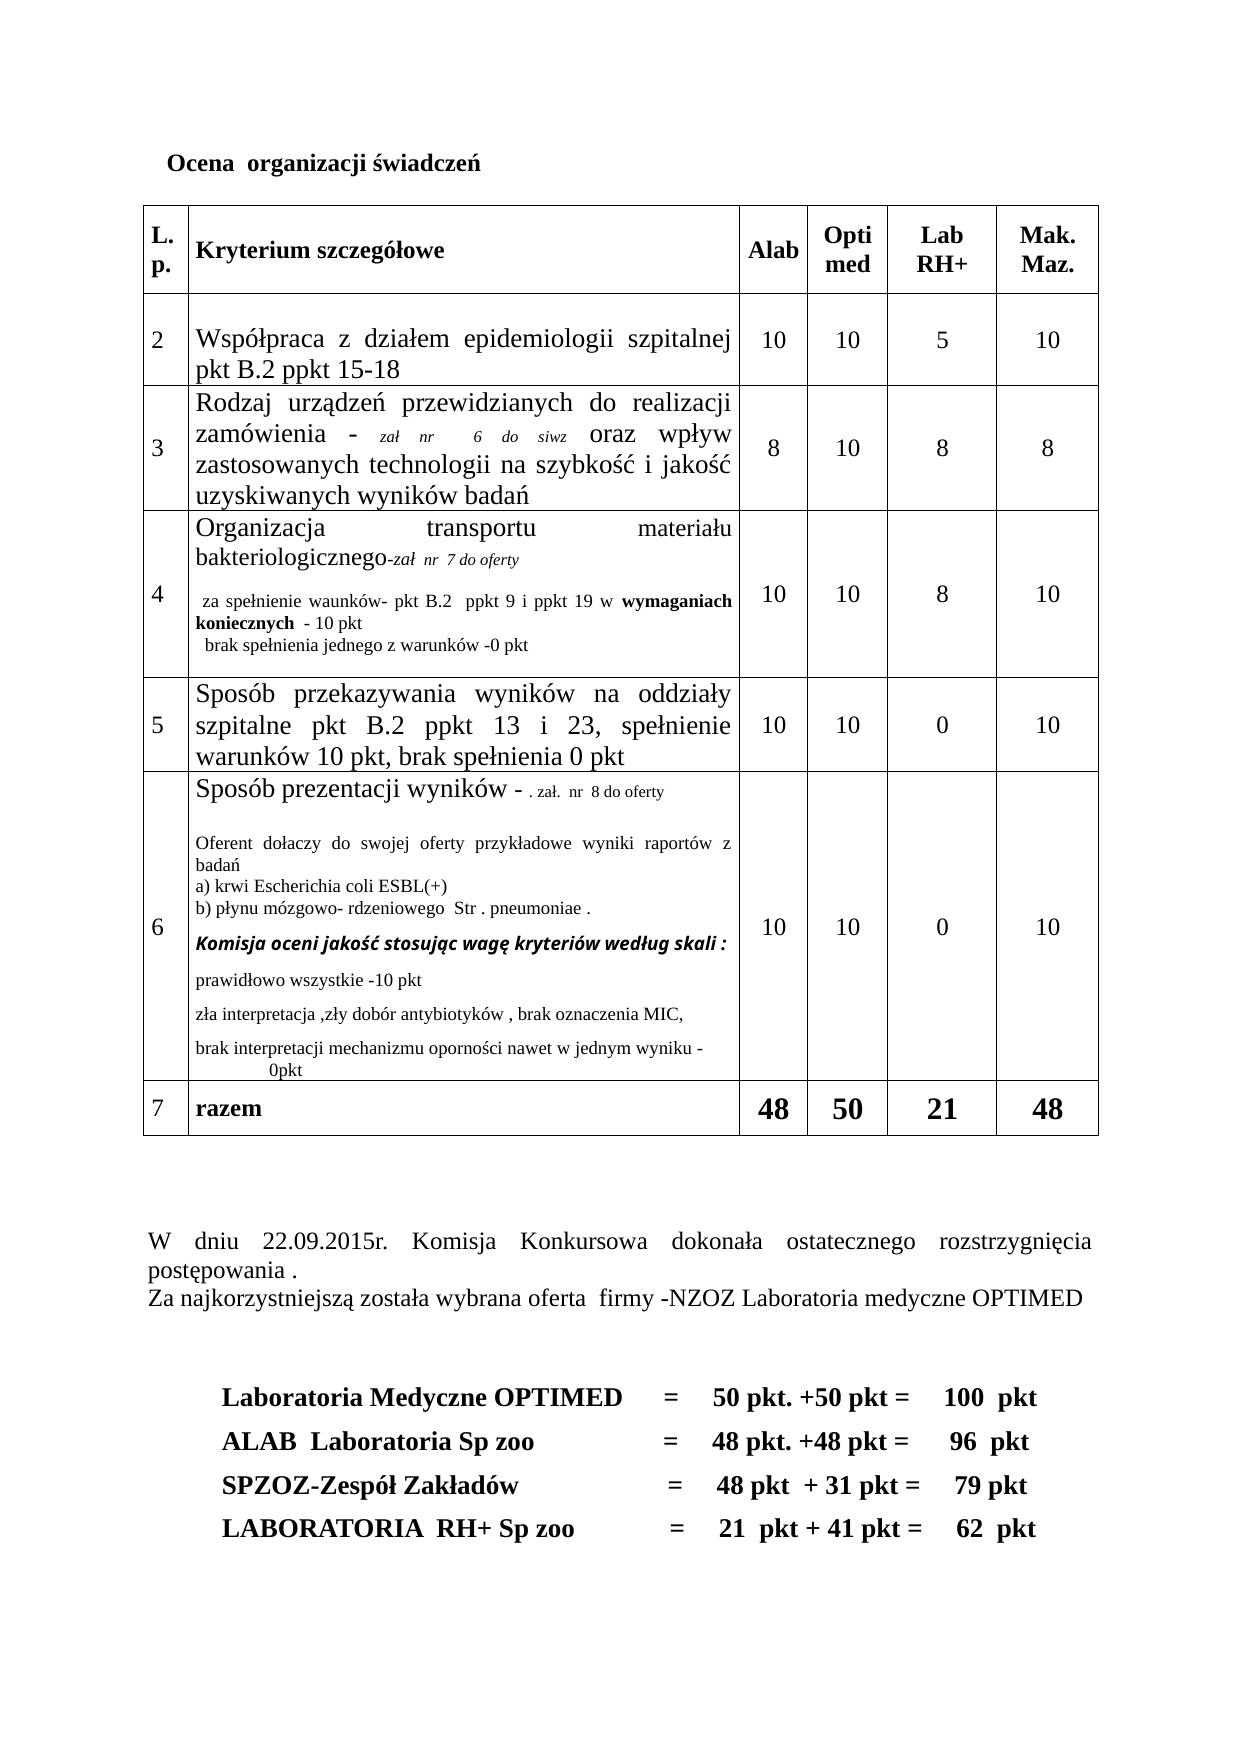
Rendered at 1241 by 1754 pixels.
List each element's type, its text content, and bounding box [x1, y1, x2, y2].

table_cell 0 [888, 678, 996, 771]
table_cell 10 [997, 511, 1098, 677]
table_cell Współpraca z działem epidemiologii szpitalnej pkt B.2 ppkt 15-18 [189, 294, 739, 384]
table_cell 10 [808, 678, 887, 771]
text LABORATORIA RH+ Sp zoo = 21 pkt + 41 pkt = 62 pkt [148, 1513, 1092, 1544]
table_cell 10 [740, 511, 807, 677]
table_header Alab [740, 206, 807, 292]
table_cell 5 [888, 294, 996, 384]
text Laboratoria Medyczne OPTIMED = 50 pkt. +50 pkt = 100 pkt [148, 1377, 1092, 1413]
table_cell Sposób przekazywania wyników na oddziały szpitalne pkt B.2 ppkt 13 i 23, spełnienie warunków 10 pkt, brak spełnienia 0 pkt [189, 678, 739, 771]
table_cell Organizacja transportu materiału bakteriologicznego-zał nr 7 do oferty za spełnienie waunków- pkt B.2 ppkt 9 i ppkt 19 w wymaganiach koniecznych - 10 pkt brak spełnienia jednego z warunków -0 pkt [189, 511, 739, 677]
table_cell 8 [888, 511, 996, 677]
table_cell [144, 678, 188, 771]
table_cell 0 [888, 772, 996, 1080]
table_cell [144, 294, 188, 384]
table_cell 10 [808, 386, 887, 510]
table_cell 10 [997, 294, 1098, 384]
table_cell 10 [997, 772, 1098, 1080]
table_header Kryterium szczegółowe [189, 206, 739, 292]
table_cell Rodzaj urządzeń przewidzianych do realizacji zamówienia - zał nr 6 do siwz oraz wpływ zastosowanych technologii na szybkość i jakość uzyskiwanych wyników badań [189, 386, 739, 510]
table_header Mak. Maz. [997, 206, 1098, 292]
table_cell 10 [808, 772, 887, 1080]
text SPZOZ-Zespół Zakładów = 48 pkt + 31 pkt = 79 pkt [148, 1469, 1092, 1500]
table_cell 48 [740, 1081, 807, 1135]
table_header Optimed [808, 206, 887, 292]
table_cell Sposób prezentacji wyników - . zał. nr 8 do oferty Oferent dołaczy do swojej oferty przykładowe wyniki raportów z badań a) krwi Escherichia coli ESBL(+) b) płynu mózgowo- rdzeniowego Str . pneumoniae . Komisja oceni jakość stosując wagę kryteriów według skali : prawidłowo wszystkie -10 pkt zła interpretacja ,zły dobór antybiotyków , brak oznaczenia MIC, brak interpretacji mechanizmu oporności nawet w jednym wyniku -0pkt [189, 772, 739, 1080]
table_header L.p. [144, 206, 188, 292]
table_cell 10 [808, 294, 887, 384]
text W dniu 22.09.2015r. Komisja Konkursowa dokonała ostatecznego rozstrzygnięcia postępowania . [148, 1226, 1092, 1283]
table_cell 8 [888, 386, 996, 510]
table_cell 21 [888, 1081, 996, 1135]
table_cell 50 [808, 1081, 887, 1135]
table_cell [144, 386, 188, 510]
table_cell razem [189, 1081, 739, 1135]
table_cell 10 [740, 772, 807, 1080]
table_cell 8 [997, 386, 1098, 510]
text ALAB Laboratoria Sp zoo = 48 pkt. +48 pkt = 96 pkt [148, 1425, 1092, 1456]
table_cell [144, 1081, 188, 1135]
table_cell [144, 772, 188, 1080]
table_cell [144, 511, 188, 677]
table_cell 10 [808, 511, 887, 677]
table_cell 10 [997, 678, 1098, 771]
table_cell 10 [740, 678, 807, 771]
table_header Lab RH+ [888, 206, 996, 292]
text Za najkorzystniejszą została wybrana oferta firmy -NZOZ Laboratoria medyczne OPTIMED [148, 1283, 1092, 1312]
table_cell 10 [740, 294, 807, 384]
table_cell 8 [740, 386, 807, 510]
table_cell 48 [997, 1081, 1098, 1135]
text Ocena organizacji świadczeń [148, 148, 1092, 176]
